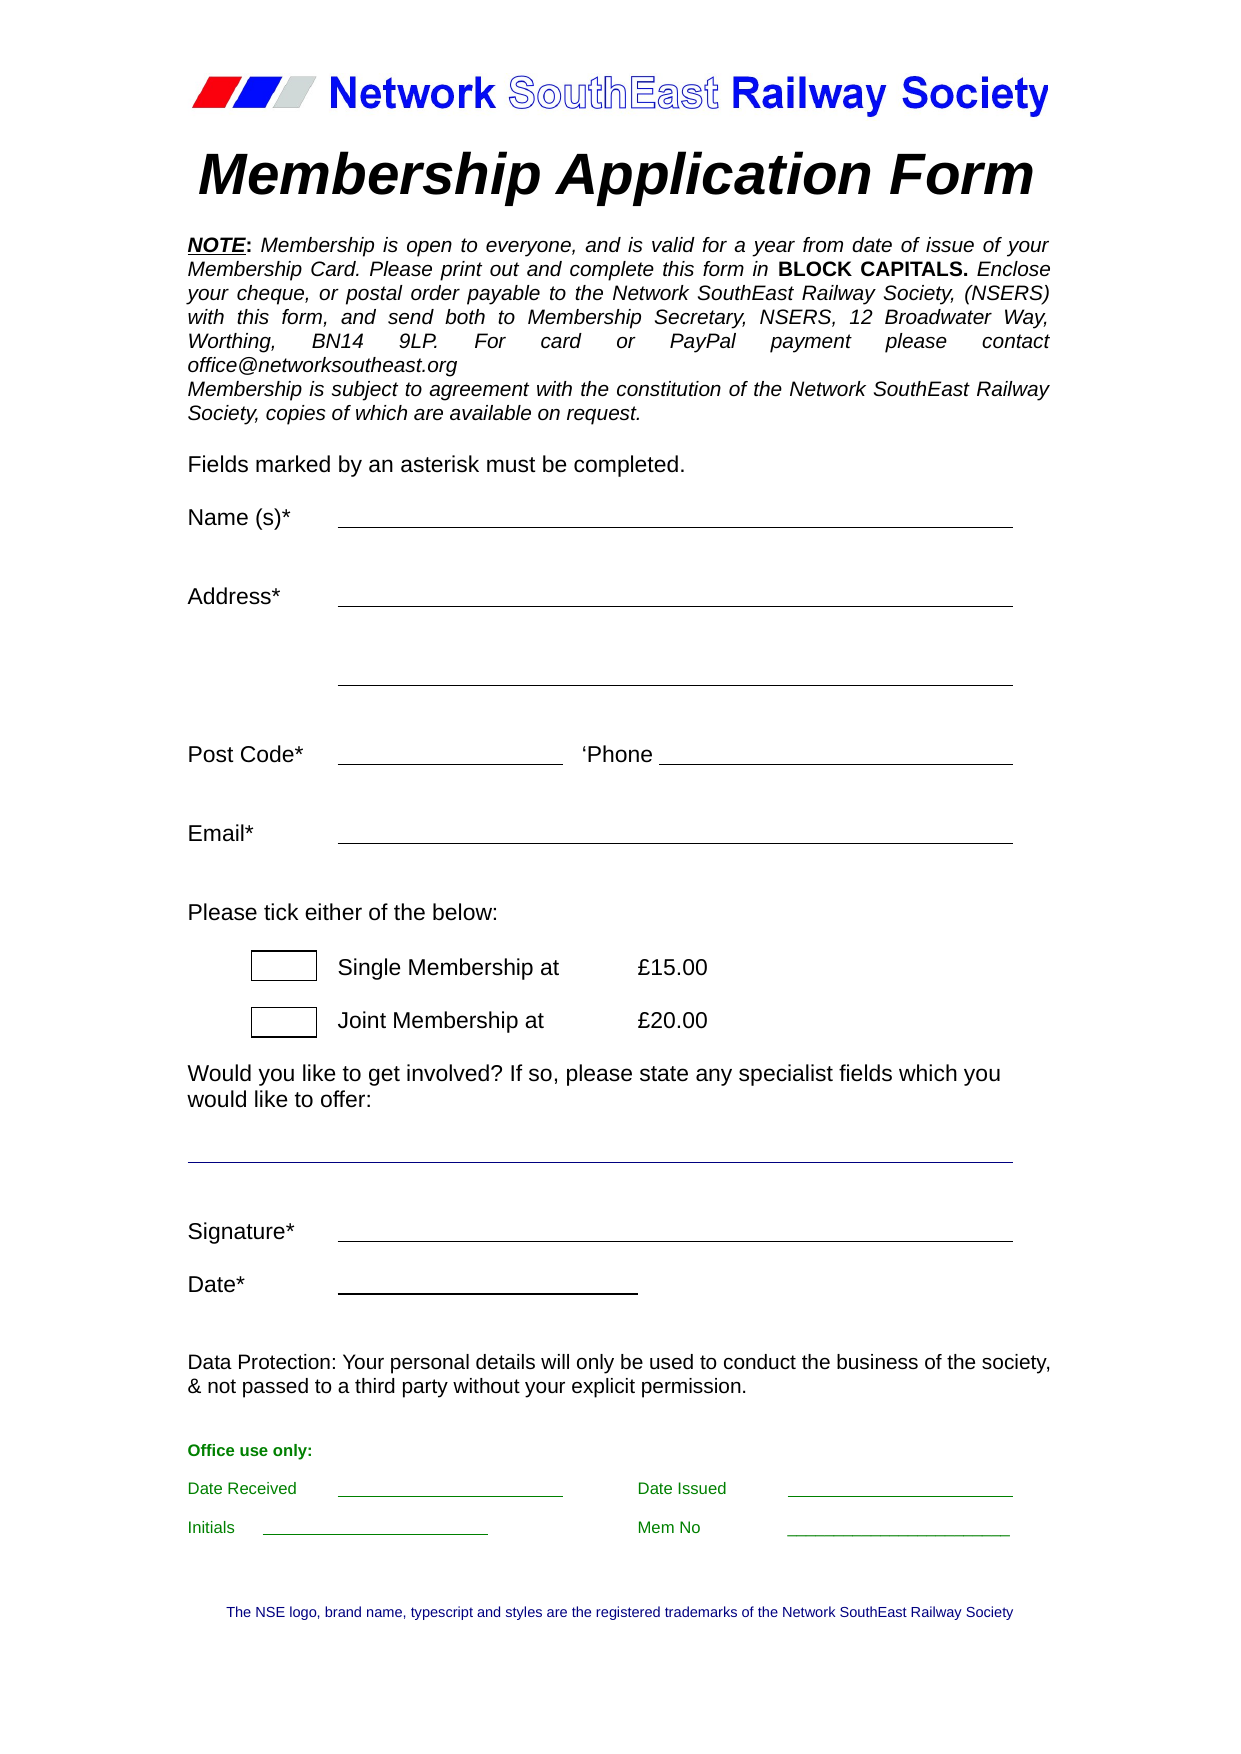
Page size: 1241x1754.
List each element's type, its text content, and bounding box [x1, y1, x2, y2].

text Signature* [187, 1218, 1053, 1244]
text Name (s)* [187, 504, 1053, 530]
text Membership Application Form [187, 140, 1053, 207]
text Would you like to get involved? If so, please state any specialist fields which you would like to offer: [187, 1060, 1053, 1112]
text Date* [187, 1271, 1053, 1297]
text Email* [187, 820, 1053, 847]
text NOTE: Membership is open to everyone, and is valid for a year from date of issue of your Membership Card. Please print out and complete this form in BLOCK CAPITALS. Enclose your cheque, or postal order payable to the Network SouthEast Railway Society, (NSERS) with this form, and send both to Membership Secretary, NSERS, 12 Broadwater Way, Worthing, BN14 9LP. For card or PayPal payment please contact office@networksoutheast.org [187, 233, 1053, 377]
text Joint Membership at £20.00 [317, 1007, 1053, 1033]
text Office use only: [187, 1441, 1053, 1460]
text Date Received Date Issued [187, 1479, 1053, 1498]
text [187, 954, 251, 981]
text Post Code* ‘Phone [187, 741, 1053, 767]
text Please tick either of the below: [187, 899, 1053, 926]
text [187, 1007, 251, 1033]
text Fields marked by an asterisk must be completed. [187, 451, 1053, 478]
text Initials Mem No ________________________ [187, 1517, 1053, 1537]
text Single Membership at £15.00 [317, 954, 1053, 981]
text Data Protection: Your personal details will only be used to conduct the business of the society, & not passed to a third party without your explicit permission. [187, 1350, 1053, 1398]
text Membership is subject to agreement with the constitution of the Network SouthEast Railway Society, copies of which are available on request. [187, 377, 1053, 425]
text Address* [187, 583, 1053, 609]
